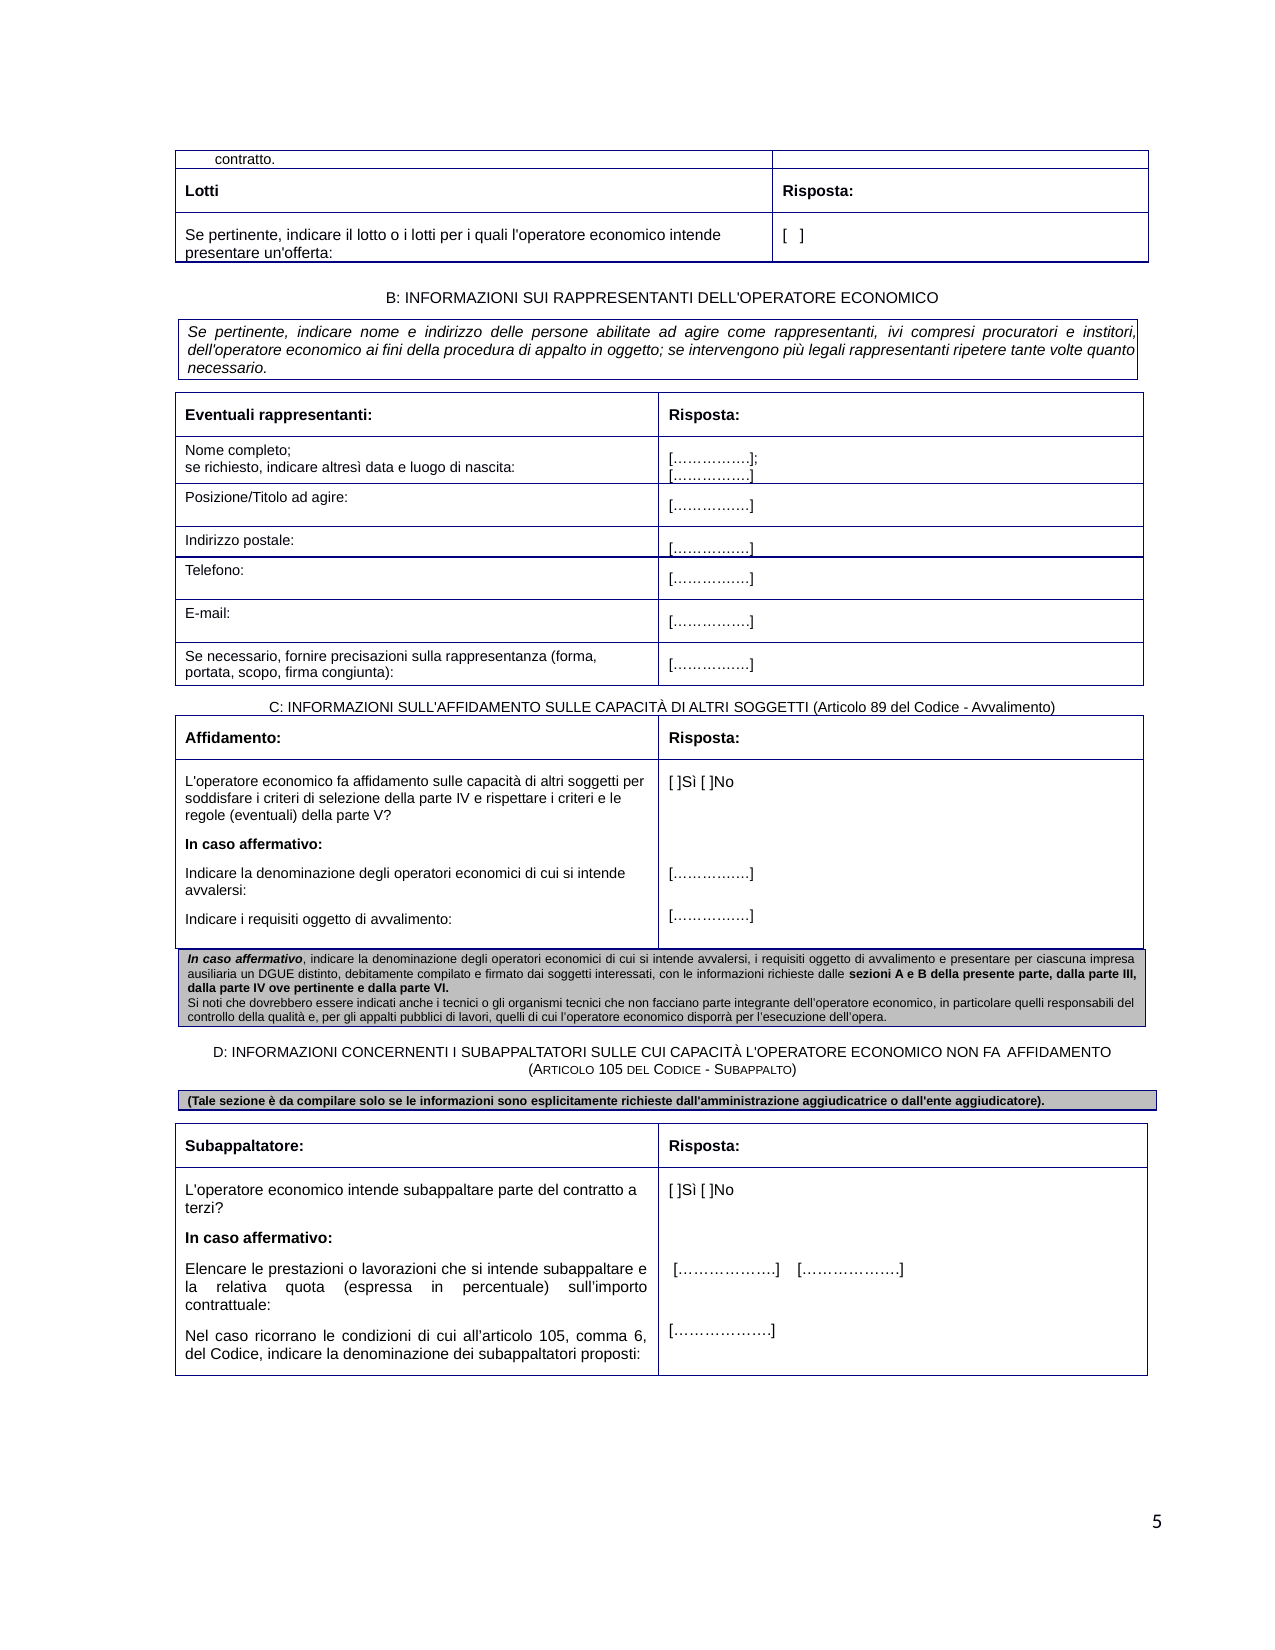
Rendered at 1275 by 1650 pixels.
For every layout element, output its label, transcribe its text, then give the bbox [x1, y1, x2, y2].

table_cell Risposta: [773, 169, 1148, 212]
table_header Risposta: [659, 716, 1143, 759]
table_cell Telefono: [176, 558, 658, 599]
table_header Affidamento: [176, 716, 658, 759]
title C: Informazioni sull'affidamento SULLE Capacità di altri soggetti (Articolo 89 del Codice - Avvalimento) [187, 698, 1137, 715]
text Se pertinente, indicare nome e indirizzo delle persone abilitate ad agire come rappresentanti, ivi compresi procuratori e institori, dell'operatore economico ai fini della procedura di appalto in oggetto; se intervengono più legali rappresentanti ripetere tante volte quanto necessario. [179, 320, 1137, 379]
table_cell E-mail: [176, 600, 658, 642]
table_header Risposta: [659, 1124, 1147, 1167]
table_cell Se necessario, fornire precisazioni sulla rappresentanza (forma, portata, scopo, firma congiunta): [176, 643, 658, 685]
table_cell L'operatore economico intende subappaltare parte del contratto a terzi? In caso affermativo: Elencare le prestazioni o lavorazioni che si intende subappaltare e la relativa quota (espressa in percentuale) sull’importo contrattuale: Nel caso ricorrano le condizioni di cui all’articolo 105, comma 6, del Codice, indicare la denominazione dei subappaltatori proposti: [176, 1168, 658, 1375]
text Si noti che dovrebbero essere indicati anche i tecnici o gli organismi tecnici che non facciano parte integrante dell’operatore economico, in particolare quelli responsabili del controllo della qualità e, per gli appalti pubblici di lavori, quelli di cui l’operatore economico disporrà per l’esecuzione dell’opera. [179, 992, 1145, 1026]
table_header Risposta: [659, 393, 1143, 436]
table_cell [773, 151, 1148, 168]
title D: Informazioni concernenti i subappaltatori sulle cui capacità l'operatore economico non fa affidamento (Articolo 105 del Codice - Subappalto) [187, 1044, 1137, 1077]
table_cell […………….]; […………….] [659, 437, 1143, 483]
text In caso affermativo, indicare la denominazione degli operatori economici di cui si intende avvalersi, i requisiti oggetto di avvalimento e presentare per ciascuna impresa ausiliaria un DGUE distinto, debitamente compilato e firmato dai soggetti interessati, con le informazioni richieste dalle sezioni A e B della presente parte, dalla parte III, dalla parte IV ove pertinente e dalla parte VI. [179, 950, 1145, 992]
table_header Eventuali rappresentanti: [176, 393, 658, 436]
table_cell [………….…] [659, 484, 1143, 526]
table_cell Posizione/Titolo ad agire: [176, 484, 658, 526]
table_cell [………….…] [659, 527, 1143, 556]
table_cell Indirizzo postale: [176, 527, 658, 556]
table_cell [ ] [773, 213, 1148, 261]
table_cell Lotti [176, 169, 772, 212]
table_cell [ ]Sì [ ]No [……………….] [……………….] [……………….] [659, 1168, 1147, 1375]
table_cell L'operatore economico fa affidamento sulle capacità di altri soggetti per soddisfare i criteri di selezione della parte IV e rispettare i criteri e le regole (eventuali) della parte V? In caso affermativo: Indicare la denominazione degli operatori economici di cui si intende avvalersi: Indicare i requisiti oggetto di avvalimento: [176, 760, 658, 948]
title B: Informazioni sui rappresentanti dell'operatore economico [187, 289, 1137, 307]
title (Tale sezione è da compilare solo se le informazioni sono esplicitamente richieste dall'amministrazione aggiudicatrice o dall'ente aggiudicatore). [179, 1091, 1156, 1109]
table_cell [………….…] [659, 558, 1143, 599]
table_cell […………….] [659, 600, 1143, 642]
table_cell [………….…] [659, 643, 1143, 685]
table_header Subappaltatore: [176, 1124, 658, 1167]
table_cell Se pertinente, indicare il lotto o i lotti per i quali l'operatore economico intende presentare un'offerta: [176, 213, 772, 261]
table_cell [ ]Sì [ ]No [………….…] [………….…] [659, 760, 1143, 948]
table_cell contratto. [176, 151, 772, 168]
table_cell Nome completo; se richiesto, indicare altresì data e luogo di nascita: [176, 437, 658, 483]
